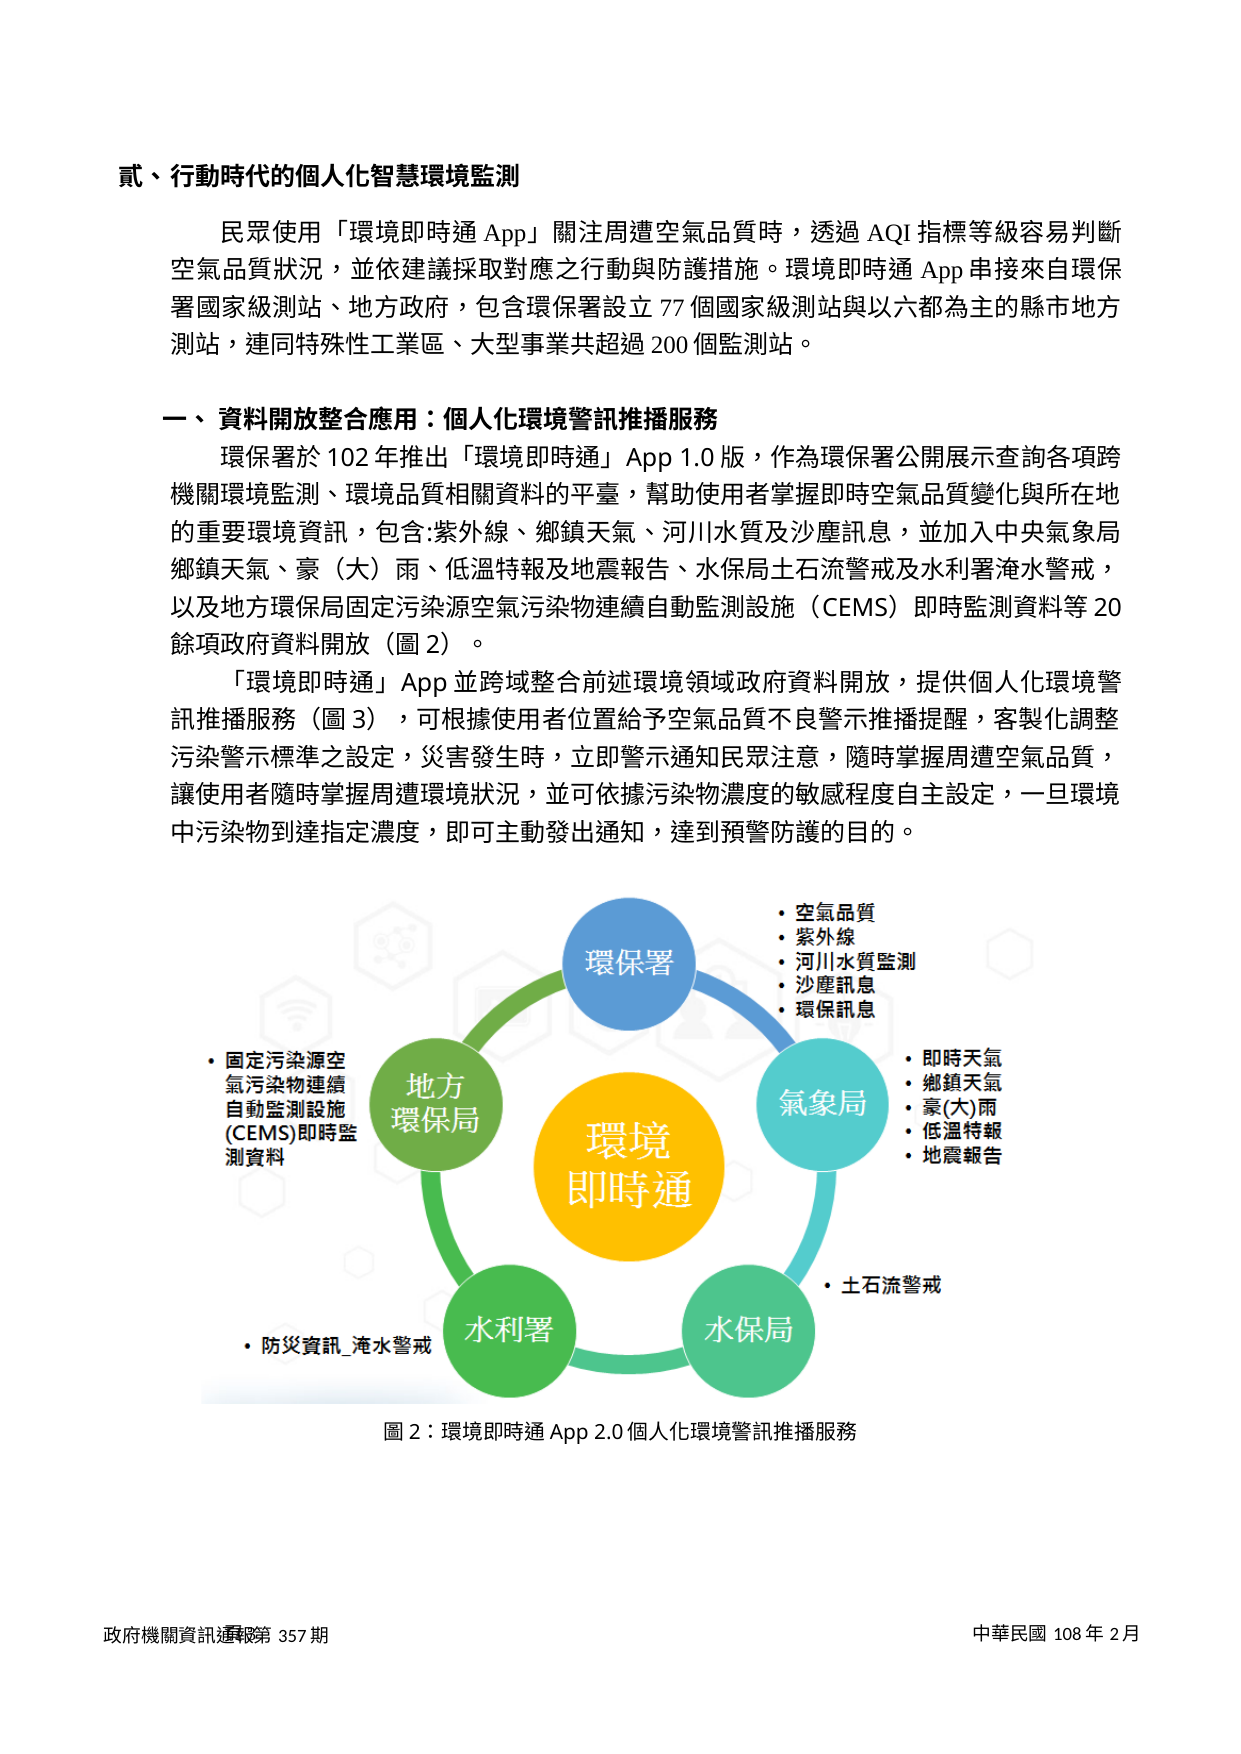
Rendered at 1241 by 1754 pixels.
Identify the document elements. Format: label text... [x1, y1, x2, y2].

picture [201, 886, 1039, 1404]
text 圖2：環境即時通App 2.0個人化環境警訊推播服務 [118, 1412, 1122, 1449]
text 環保署於102年推出「環境即時通」App 1.0版，作為環保署公開展示查詢各項跨機關環境監測、環境品質相關資料的平臺，幫助使用者掌握即時空氣品質變化與所在地的重要環境資訊，包含:紫外線、鄉鎮天氣、河川水質及沙塵訊息，並加入中央氣象局鄉鎮天氣、豪（大）雨、低溫特報及地震報告、水保局土石流警戒及水利署淹水警戒，以及地方環保局固定污染源空氣污染物連續自動監測設施（CEMS）即時監測資料等20餘項政府資料開放（圖2）。 [171, 437, 1122, 662]
text 「環境即時通」App並跨域整合前述環境領域政府資料開放，提供個人化環境警訊推播服務（圖3），可根據使用者位置給予空氣品質不良警示推播提醒，客製化調整污染警示標準之設定，災害發生時，立即警示通知民眾注意，隨時掌握周遭空氣品質，讓使用者隨時掌握周遭環境狀況，並可依據污染物濃度的敏感程度自主設定，一旦環境中污染物到達指定濃度，即可主動發出通知，達到預警防護的目的。 [171, 662, 1122, 849]
subtitle 行動時代的個人化智慧環境監測 [118, 156, 1122, 193]
text 民眾使用「環境即時通App」關注周遭空氣品質時，透過AQI指標等級容易判斷空氣品質狀況，並依建議採取對應之行動與防護措施。環境即時通App串接來自環保署國家級測站、地方政府，包含環保署設立77個國家級測站與以六都為主的縣市地方測站，連同特殊性工業區、大型事業共超過200個監測站。 [171, 212, 1122, 362]
subtitle 資料開放整合應用：個人化環境警訊推播服務 [162, 399, 1122, 437]
